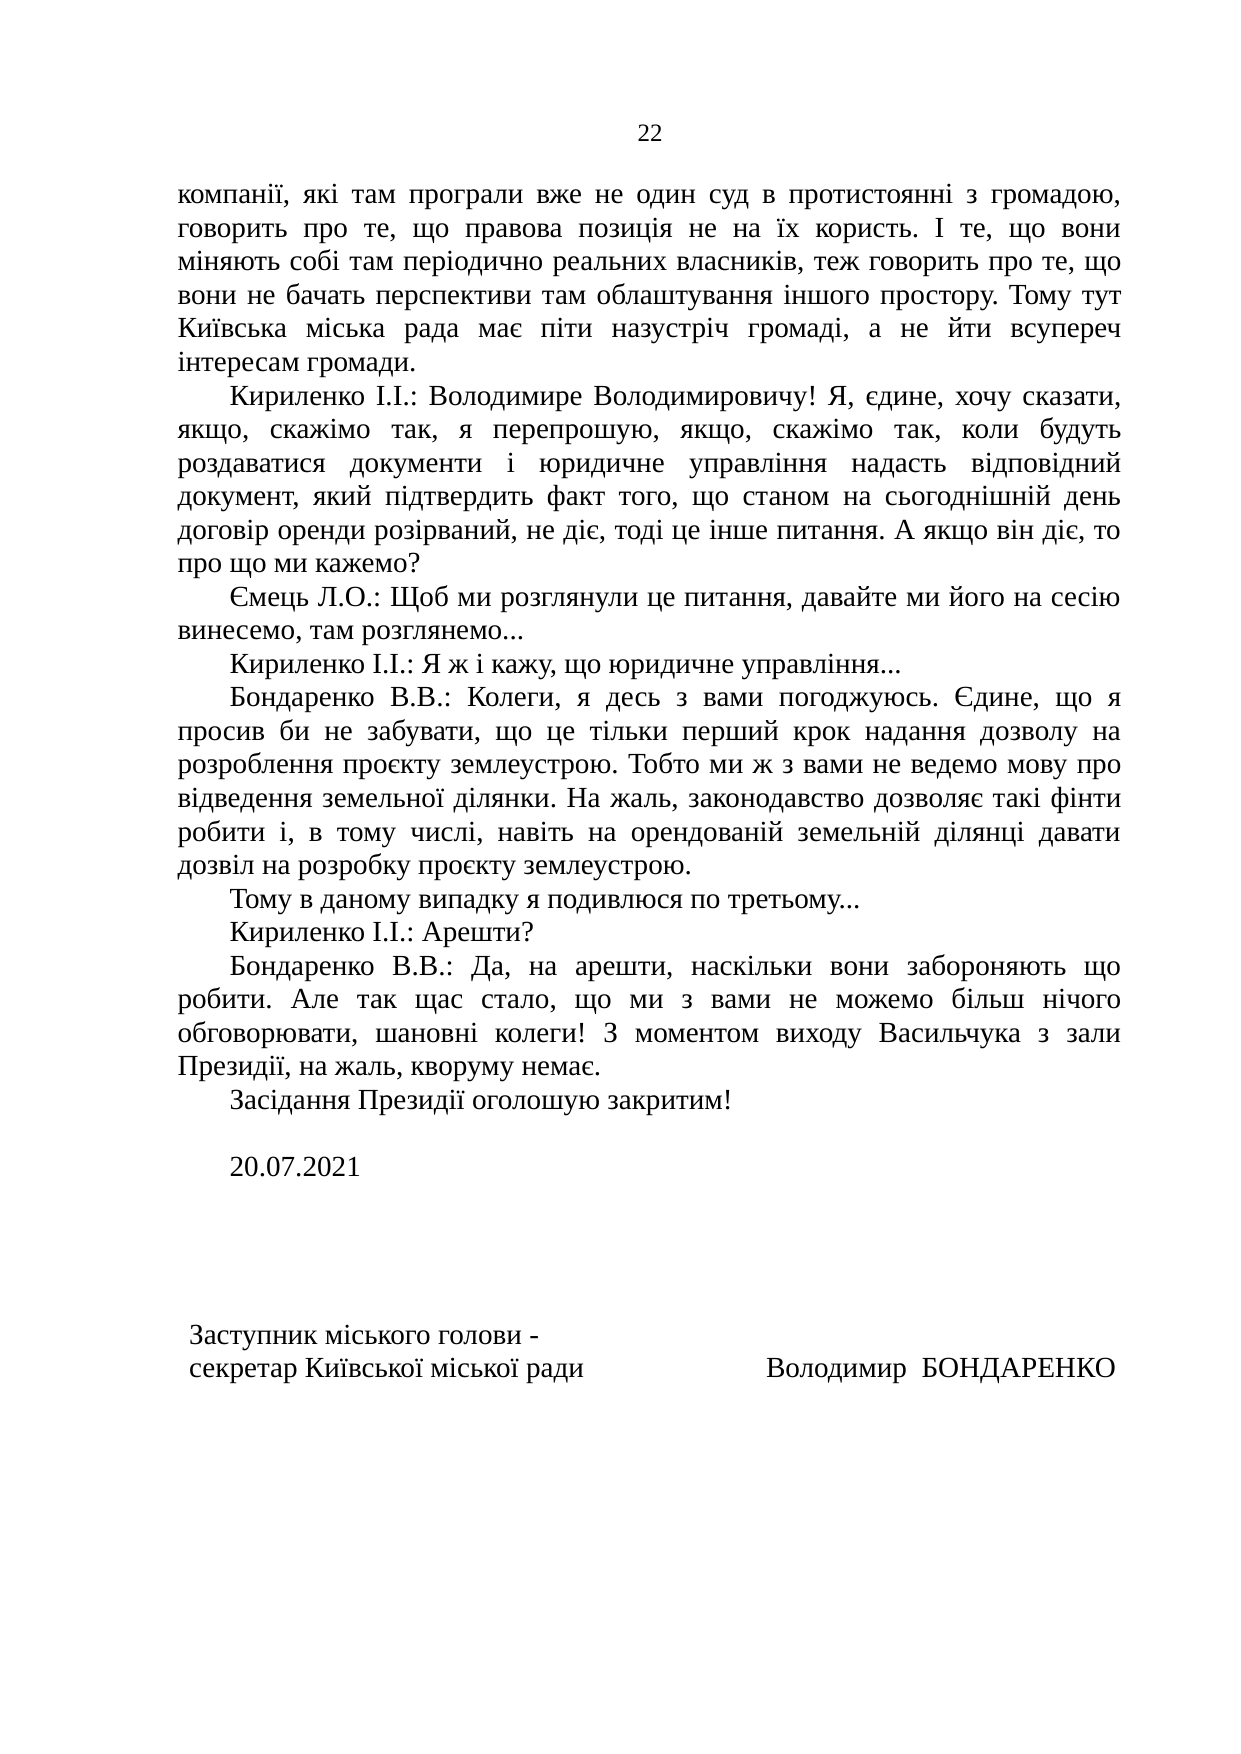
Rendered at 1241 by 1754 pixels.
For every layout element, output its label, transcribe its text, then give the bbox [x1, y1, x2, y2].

text секретар Київської міської ради Володимир БОНДАРЕНКО [177, 1350, 1122, 1384]
text Кириленко І.І.: Я ж і кажу, що юридичне управління... [177, 646, 1122, 679]
text Засідання Президії оголошую закритим! [177, 1082, 1122, 1116]
text Кириленко І.І.: Арешти? [177, 914, 1122, 948]
text Кириленко І.І.: Володимире Володимировичу! Я, єдине, хочу сказати, якщо, скажімо так, я перепрошую, якщо, скажімо так, коли будуть роздаватися документи і юридичне управління надасть відповідний документ, який підтвердить факт того, що станом на сьогоднішній день договір оренди розірваний, не діє, тоді це інше питання. А якщо він діє, то про що ми кажемо? [177, 378, 1122, 579]
text Тому в даному випадку я подивлюся по третьому... [177, 881, 1122, 914]
text Ємець Л.О.: Щоб ми розглянули це питання, давайте ми його на сесію винесемо, там розглянемо... [177, 579, 1122, 646]
text Бондаренко В.В.: Да, на арешти, наскільки вони забороняють що робити. Але так щас стало, що ми з вами не можемо більш нічого обговорювати, шановні колеги! З моментом виходу Васильчука з зали Президії, на жаль, кворуму немає. [177, 948, 1122, 1082]
text Заступник міського голови - [177, 1317, 1122, 1350]
text компанії, які там програли вже не один суд в протистоянні з громадою, говорить про те, що правова позиція не на їх користь. І те, що вони міняють собі там періодично реальних власників, теж говорить про те, що вони не бачать перспективи там облаштування іншого простору. Тому тут Київська міська рада має піти назустріч громаді, а не йти всупереч інтересам громади. [177, 176, 1122, 378]
text Бондаренко В.В.: Колеги, я десь з вами погоджуюсь. Єдине, що я просив би не забувати, що це тільки перший крок надання дозволу на розроблення проєкту землеустрою. Тобто ми ж з вами не ведемо мову про відведення земельної ділянки. На жаль, законодавство дозволяє такі фінти робити і, в тому числі, навіть на орендованій земельній ділянці давати дозвіл на розробку проєкту землеустрою. [177, 679, 1122, 881]
text 20.07.2021 [177, 1149, 1122, 1183]
